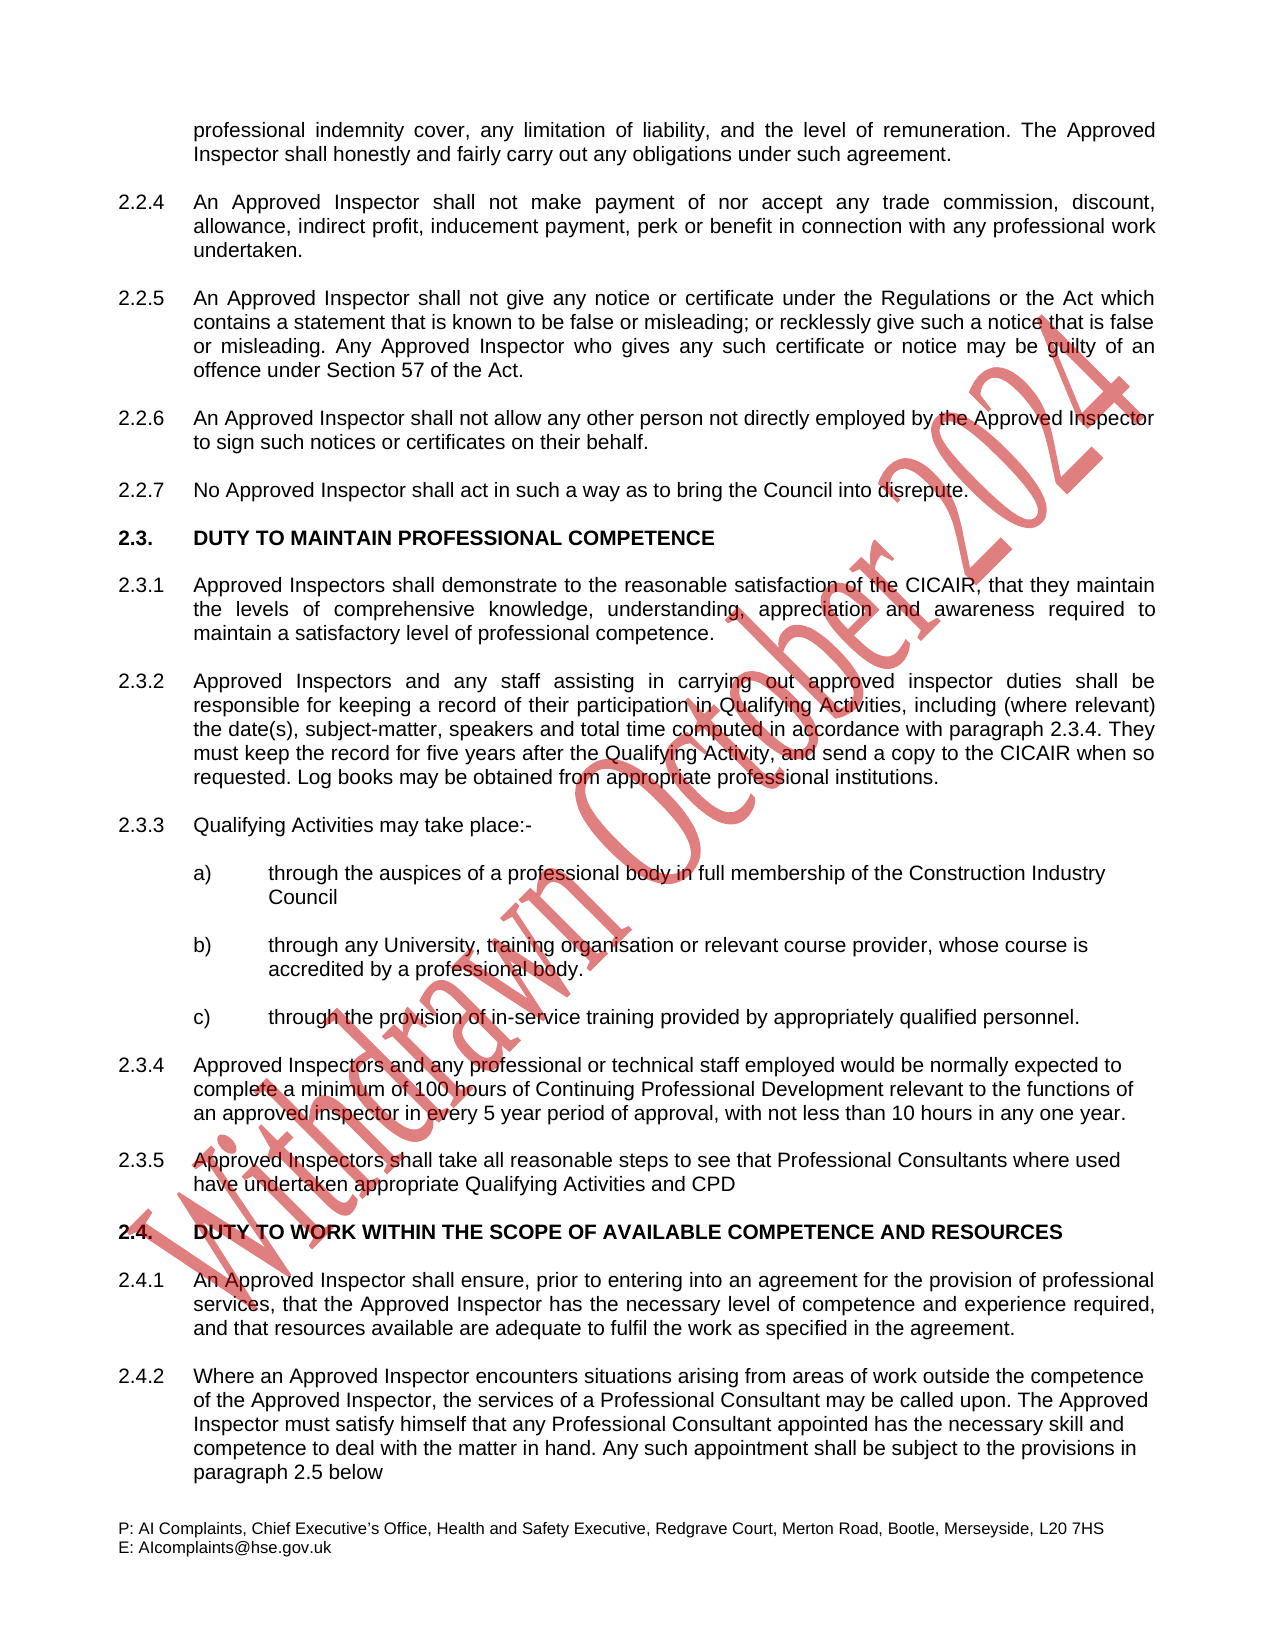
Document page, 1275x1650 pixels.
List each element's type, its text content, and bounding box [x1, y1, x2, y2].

list An Approved Inspector shall ensure, prior to entering into an agreement for the provision of professional services, that the Approved Inspector has the necessary level of competence and experience required, and that resources available are adequate to fulfil the work as specified in the agreement. [118, 1268, 1157, 1340]
text 2.3.4 Approved Inspectors and any professional or technical staff employed would be normally expected to complete a minimum of 100 hours of Continuing Professional Development relevant to the functions of an approved inspector in every 5 year period of approval, with not less than 10 hours in any one year. [424, 1052, 1157, 1124]
text c) through the provision of in-service training provided by appropriately qualified personnel. [193, 1004, 432, 1028]
text b) through any University, training organisation or relevant course provider, whose course is accredited by a professional body. [532, 933, 1157, 981]
text 2.4.2 Where an Approved Inspector encounters situations arising from areas of work outside the competence of the Approved Inspector, the services of a Professional Consultant may be called upon. The Approved Inspector must satisfy himself that any Professional Consultant appointed has the necessary skill and competence to deal with the matter in hand. Any such appointment shall be subject to the provisions in paragraph 2.5 below [118, 1364, 1157, 1484]
text a) through the auspices of a professional body in full membership of the Construction Industry Council [193, 861, 1157, 909]
list No Approved Inspector shall act in such a way as to bring the Council into disrepute. [118, 477, 894, 501]
list No Approved Inspector shall act in such a way as to bring the Council into disrepute. [1033, 477, 1157, 501]
text 2.4. DUTY TO WORK WITHIN THE SCOPE OF AVAILABLE COMPETENCE AND RESOURCES [313, 1220, 1157, 1244]
text 2.2.6 An Approved Inspector shall not allow any other person not directly employed by the Approved Inspector to sign such notices or certificates on their behalf. [1044, 406, 1157, 453]
text 2.4. DUTY TO WORK WITHIN THE SCOPE OF AVAILABLE COMPETENCE AND RESOURCES [147, 1220, 207, 1244]
list professional indemnity cover, any limitation of liability, and the level of remuneration. The Approved Inspector shall honestly and fairly carry out any obligations under such agreement. [118, 118, 1157, 166]
text 2.3. DUTY TO MAINTAIN PROFESSIONAL COMPETENCE [118, 525, 959, 549]
list An Approved Inspector shall not give any notice or certificate under the Regulations or the Act which contains a statement that is known to be false or misleading; or recklessly give such a notice that is false or misleading. Any Approved Inspector who gives any such certificate or notice may be guilty of an offence under Section 57 of the Act. [118, 286, 1157, 382]
text b) through any University, training organisation or relevant course provider, whose course is accredited by a professional body. [193, 933, 545, 981]
text 2.3.5 Approved Inspectors shall take all reasonable steps to see that Professional Consultants where used have undertaken appropriate Qualifying Activities and CPD [118, 1148, 229, 1196]
text c) through the provision of in-service training provided by appropriately qualified personnel. [476, 1004, 1157, 1028]
text 2.3.5 Approved Inspectors shall take all reasonable steps to see that Professional Consultants where used have undertaken appropriate Qualifying Activities and CPD [338, 1148, 1157, 1196]
text 2.3.1 Approved Inspectors shall demonstrate to the reasonable satisfaction of the CICAIR, that they maintain the levels of comprehensive knowledge, understanding, appreciation and awareness required to maintain a satisfactory level of professional competence. [118, 573, 1157, 645]
list Approved Inspectors and any staff assisting in carrying out approved inspector duties shall be responsible for keeping a record of their participation in Qualifying Activities, including (where relevant) the date(s), subject-matter, speakers and total time computed in accordance with paragraph 2.3.4. They must keep the record for five years after the Qualifying Activity, and send a copy to the CICAIR when so requested. Log books may be obtained from appropriate professional institutions. [118, 669, 1157, 789]
text [595, 813, 685, 837]
text [962, 525, 1157, 549]
text 2.3.4 Approved Inspectors and any professional or technical staff employed would be normally expected to complete a minimum of 100 hours of Continuing Professional Development relevant to the functions of an approved inspector in every 5 year period of approval, with not less than 10 hours in any one year. [118, 1052, 380, 1124]
text 2.2.4 An Approved Inspector shall not make payment of nor accept any trade commission, discount, allowance, indirect profit, inducement payment, perk or benefit in connection with any professional work undertaken. [118, 190, 1157, 262]
text 2.3.3 Qualifying Activities may take place:- [118, 813, 595, 837]
text [686, 813, 1157, 837]
text 2.3.5 Approved Inspectors shall take all reasonable steps to see that Professional Consultants where used have undertaken appropriate Qualifying Activities and CPD [213, 1148, 316, 1196]
text 2.3.5 Approved Inspectors shall take all reasonable steps to see that Professional Consultants where used have undertaken appropriate Qualifying Activities and CPD [286, 1148, 360, 1196]
text 2.2.6 An Approved Inspector shall not allow any other person not directly employed by the Approved Inspector to sign such notices or certificates on their behalf. [118, 406, 1048, 453]
